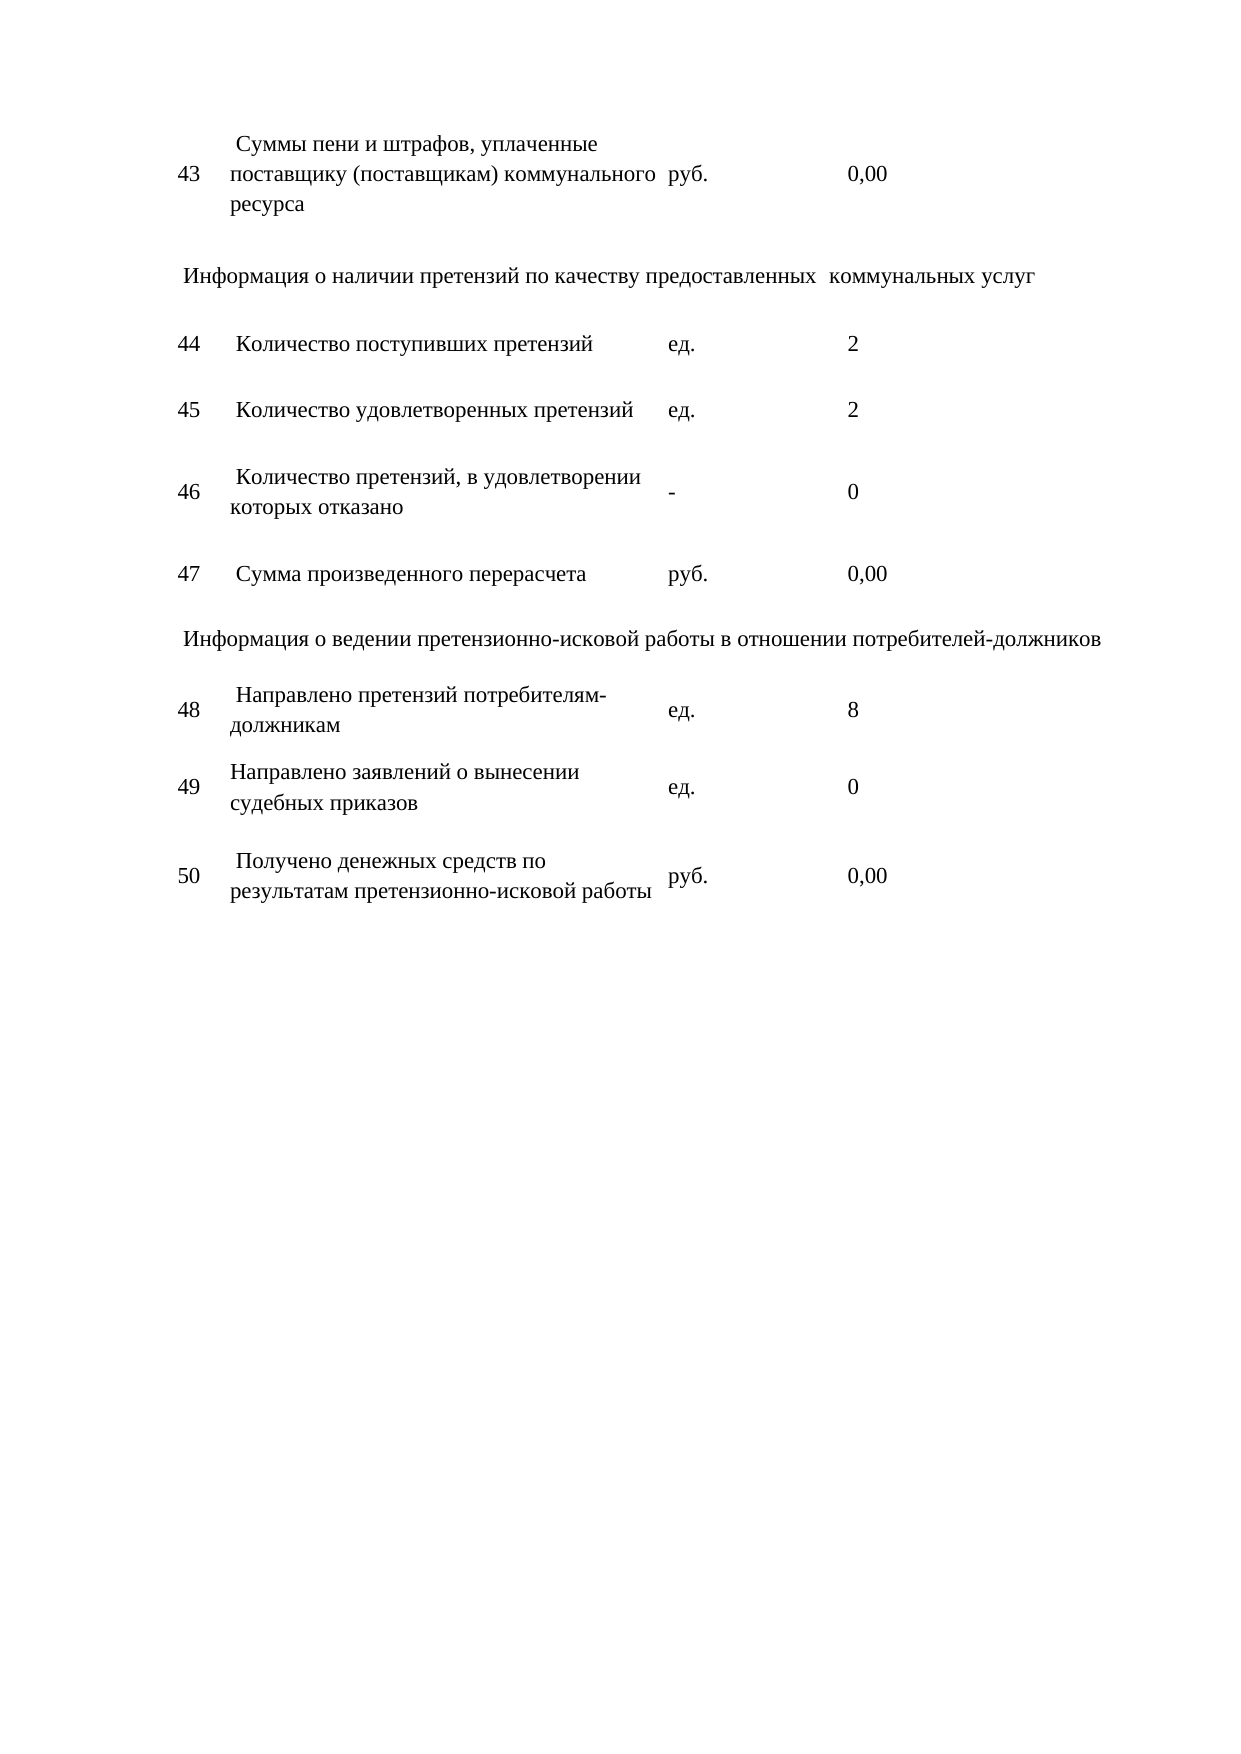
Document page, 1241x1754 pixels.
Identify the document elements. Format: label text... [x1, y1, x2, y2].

table_cell 0 [848, 453, 1147, 551]
table_cell 0 [848, 758, 1147, 836]
table_cell 8 [848, 681, 1147, 758]
table_cell 0,00 [848, 551, 1147, 617]
table_cell Направлено заявлений о вынесении судебных приказов [230, 758, 668, 836]
table_cell Получено денежных средств по результатам претензионно-исковой работы [230, 836, 668, 934]
table_cell 2 [848, 321, 1147, 387]
table_cell 50 [177, 836, 230, 934]
table_cell ед. [668, 387, 847, 452]
table_cell 0,00 [848, 836, 1147, 934]
table_cell 45 [177, 387, 230, 452]
table_cell Количество претензий, в удовлетворении которых отказано [230, 453, 668, 551]
table_cell - [668, 453, 847, 551]
table_cell Суммы пени и штрафов, уплаченные поставщику (поставщикам) коммунального ресурса [230, 118, 668, 249]
table_cell 46 [177, 453, 230, 551]
table_cell руб. [668, 118, 847, 249]
table_cell 49 [177, 758, 230, 836]
table_cell Направлено претензий потребителям-должникам [230, 681, 668, 758]
table_cell Количество поступивших претензий [230, 321, 668, 387]
table_cell 48 [177, 681, 230, 758]
table_cell Информация о ведении претензионно-исковой работы в отношении потребителей-должников [177, 617, 1147, 681]
table_cell Информация о наличии претензий по качеству предоставленных коммунальных услуг [177, 249, 1147, 321]
table_cell Сумма произведенного перерасчета [230, 551, 668, 617]
table_cell ед. [668, 758, 847, 836]
table_cell ед. [668, 681, 847, 758]
table_cell 47 [177, 551, 230, 617]
table_cell 2 [848, 387, 1147, 452]
table_cell 44 [177, 321, 230, 387]
table_cell руб. [668, 836, 847, 934]
table_cell 43 [177, 118, 230, 249]
table_cell руб. [668, 551, 847, 617]
table_cell Количество удовлетворенных претензий [230, 387, 668, 452]
table_cell 0,00 [848, 118, 1147, 249]
table_cell ед. [668, 321, 847, 387]
